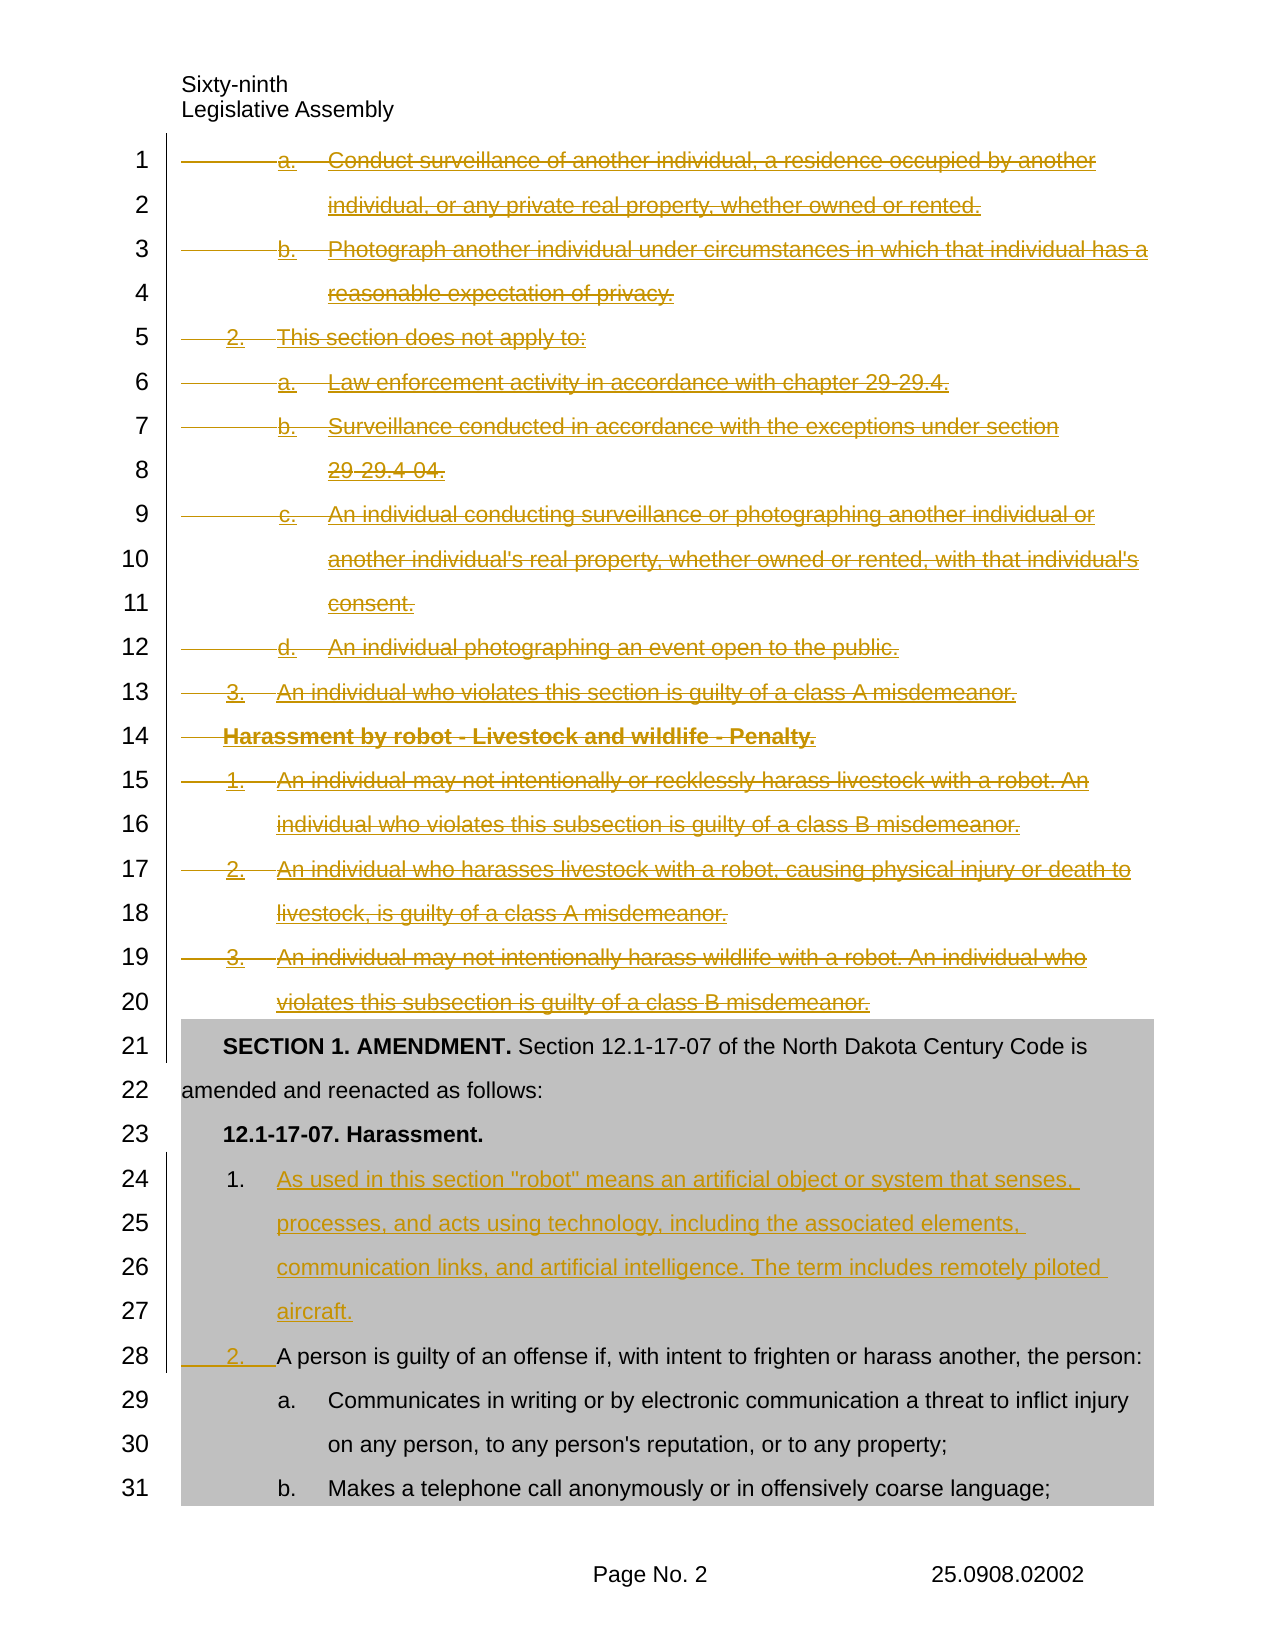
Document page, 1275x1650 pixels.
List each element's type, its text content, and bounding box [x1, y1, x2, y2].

text a. Communicates in writing or by electronic communication a threat to inflict injury on any person, to any person's reputation, or to any property; [181, 1373, 1154, 1461]
text b. Makes a telephone call anonymously or in offensively coarse language; [181, 1461, 1154, 1506]
text SECTION 1. AMENDMENT. Section 12.1‑17‑07 of the North Dakota Century Code is amended and reenacted as follows: [181, 1019, 1154, 1107]
text 2. A person is guilty of an offense if, with intent to frighten or harass another, the person: [181, 1329, 1154, 1373]
text 1. As used in this section "robot" means an artificial object or system that senses, processes, and acts using technology, including the associated elements, communication links, and artificial intelligence. The term includes remotely piloted aircraft. [181, 1152, 1154, 1329]
subtitle 12.1‑17‑07. Harassment. [181, 1107, 1154, 1152]
